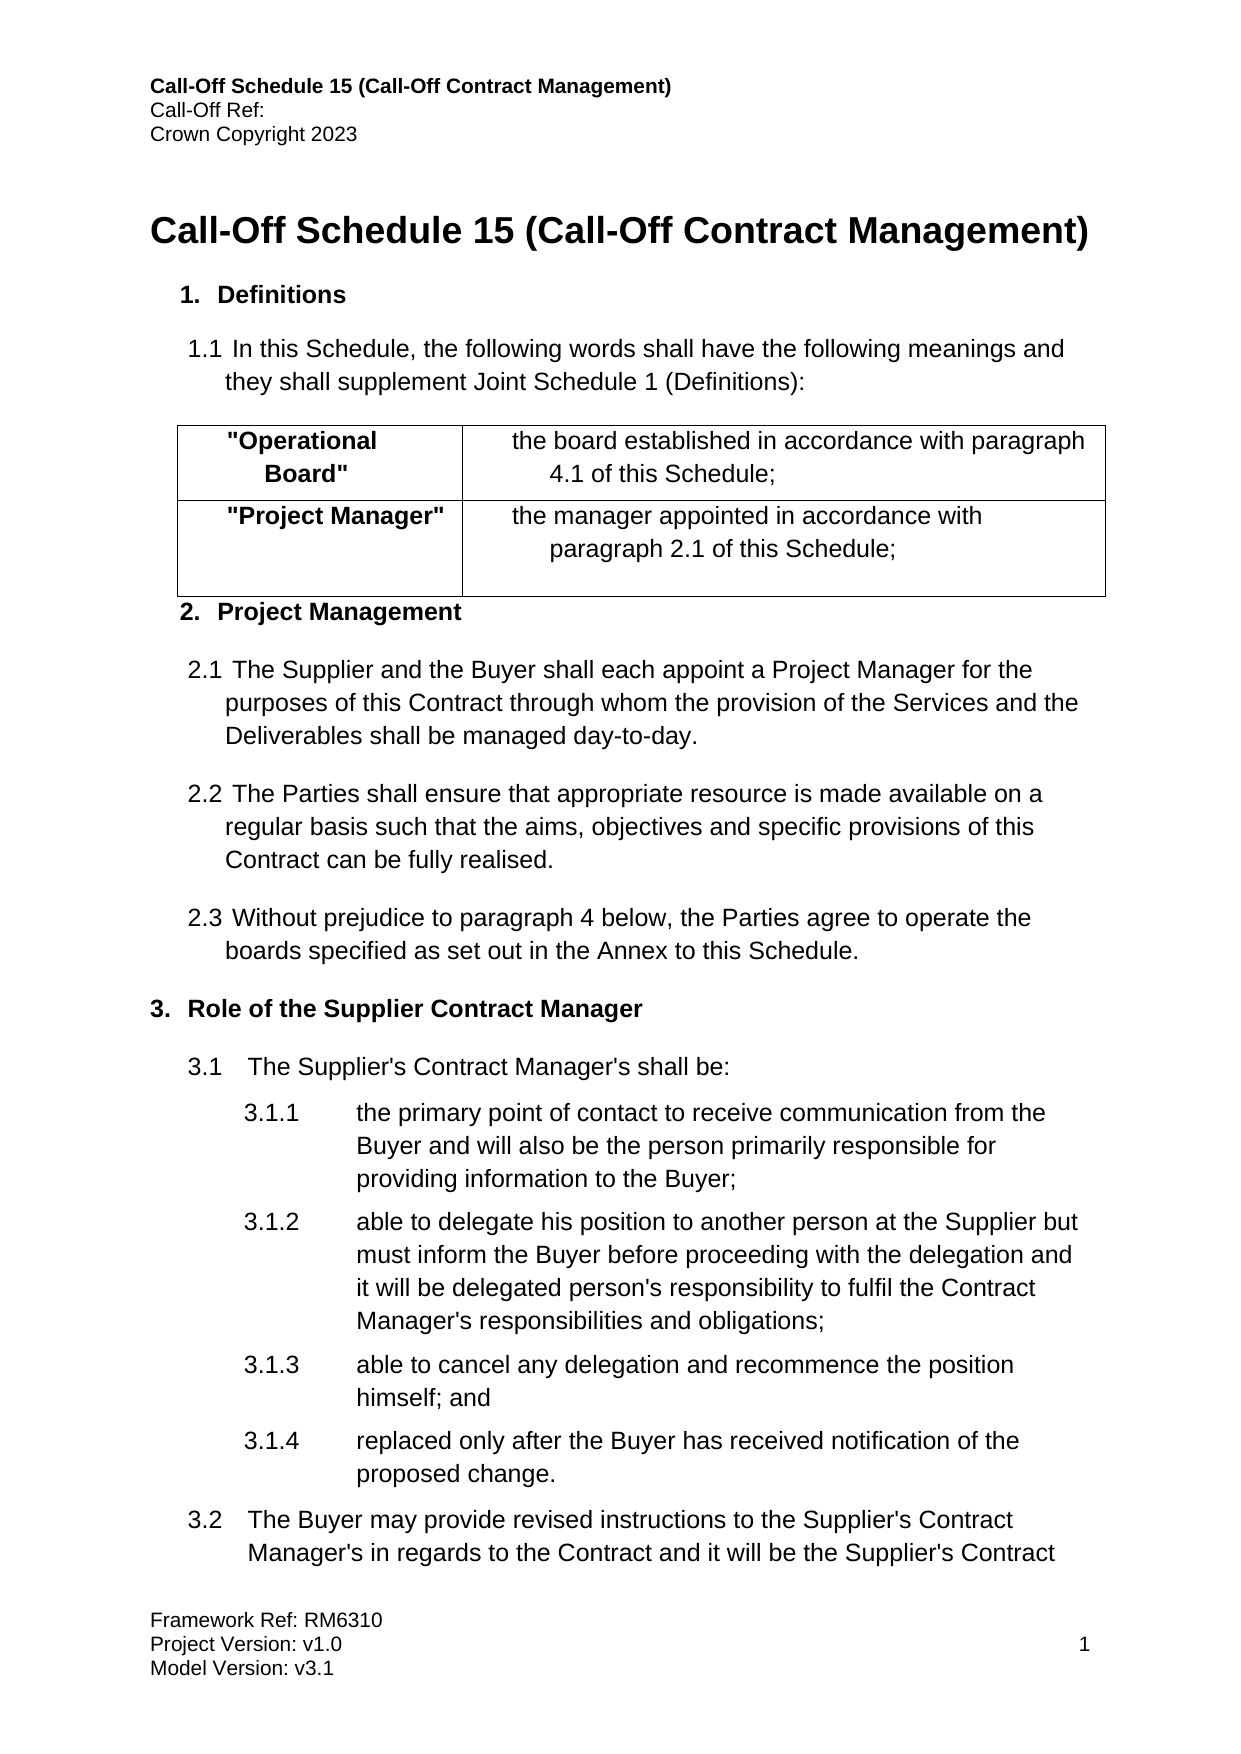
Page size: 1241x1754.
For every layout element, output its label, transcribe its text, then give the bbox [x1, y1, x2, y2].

table_header "Operational Board" [178, 426, 462, 500]
subtitle In this Schedule, the following words shall have the following meanings and they shall supplement Joint Schedule 1 (Definitions): [187, 334, 1090, 395]
subtitle Call-Off Schedule 15 (Call-Off Contract Management) [150, 208, 1090, 251]
table_header the board established in accordance with paragraph 4.1 of this Schedule; [463, 426, 1105, 500]
list The Buyer may provide revised instructions to the Supplier's Contract Manager's in regards to the Contract and it will be the Supplier's Contract [187, 1504, 1090, 1566]
subtitle replaced only after the Buyer has received notification of the proposed change. [244, 1426, 1090, 1488]
subtitle The Supplier and the Buyer shall each appoint a Project Manager for the purposes of this Contract through whom the provision of the Services and the Deliverables shall be managed day-to-day. [187, 655, 1090, 750]
subtitle Project Management [179, 597, 1090, 626]
subtitle The Parties shall ensure that appropriate resource is made available on a regular basis such that the aims, objectives and specific provisions of this Contract can be fully realised. [187, 779, 1090, 874]
subtitle able to delegate his position to another person at the Supplier but must inform the Buyer before proceeding with the delegation and it will be delegated person's responsibility to fulfil the Contract Manager's responsibilities and obligations; [244, 1207, 1090, 1335]
subtitle able to cancel any delegation and recommence the position himself; and [244, 1349, 1090, 1411]
subtitle Without prejudice to paragraph 4 below, the Parties agree to operate the boards specified as set out in the Annex to this Schedule. [187, 903, 1090, 965]
list The Supplier's Contract Manager's shall be: [187, 1052, 1090, 1081]
subtitle the primary point of contact to receive communication from the Buyer and will also be the person primarily responsible for providing information to the Buyer; [244, 1098, 1090, 1192]
subtitle Definitions [179, 280, 1090, 309]
table_cell the manager appointed in accordance with paragraph 2.1 of this Schedule; [463, 501, 1105, 596]
list Role of the Supplier Contract Manager [150, 994, 1090, 1023]
table_cell "Project Manager" [178, 501, 462, 596]
